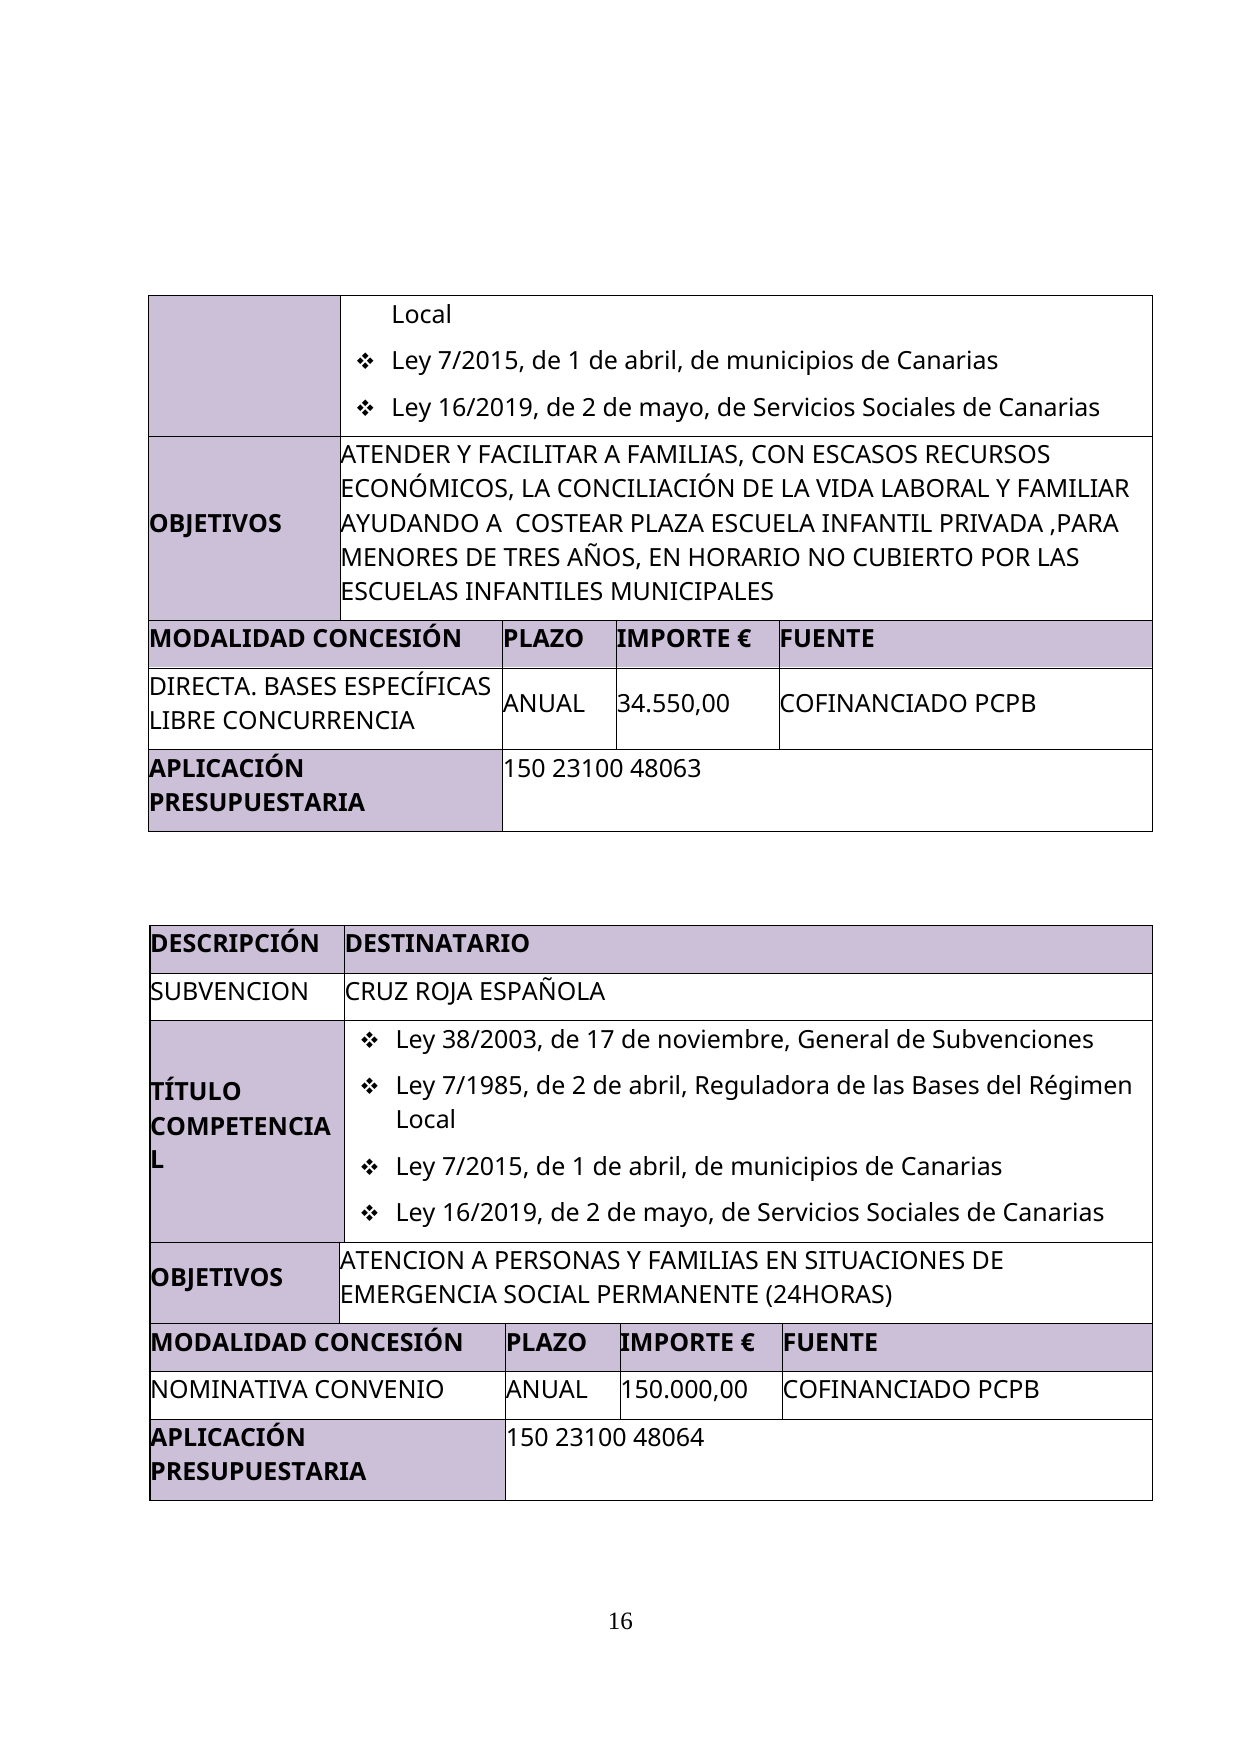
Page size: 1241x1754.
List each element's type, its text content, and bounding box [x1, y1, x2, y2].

table_cell 34.550,00 [617, 669, 779, 749]
table_header DESTINATARIO [345, 926, 1152, 973]
table_cell OBJETIVOS [149, 437, 340, 620]
table_cell 150.000,00 [621, 1372, 782, 1418]
table_cell SUBVENCION [151, 974, 344, 1020]
table_header DESCRIPCIÓN [151, 926, 344, 973]
table_cell IMPORTE € [621, 1324, 782, 1371]
table_cell Ley 38/2003, de 17 de noviembre, General de Subvenciones Ley 7/1985, de 2 de abril, Reguladora de las Bases del Régimen Local Ley 7/2015, de 1 de abril, de municipios de Canarias Ley 16/2019, de 2 de mayo, de Servicios Sociales de Canarias [341, 296, 1152, 436]
table_cell CRUZ ROJA ESPAÑOLA [345, 974, 1152, 1020]
table_cell FUENTE [780, 621, 1152, 667]
table_cell PLAZO [506, 1324, 620, 1371]
table_cell IMPORTE € [617, 621, 779, 667]
table_cell 150 23100 48064 [506, 1420, 1152, 1500]
table_cell OBJETIVOS [151, 1243, 339, 1323]
table_cell Ley 38/2003, de 17 de noviembre, General de Subvenciones Ley 7/1985, de 2 de abril, Reguladora de las Bases del Régimen Local Ley 7/2015, de 1 de abril, de municipios de Canarias Ley 16/2019, de 2 de mayo, de Servicios Sociales de Canarias [345, 1021, 1152, 1242]
table_cell MODALIDAD CONCESIÓN [149, 621, 502, 667]
table_cell 150 23100 48063 [503, 750, 1152, 831]
table_cell ATENCION A PERSONAS Y FAMILIAS EN SITUACIONES DE EMERGENCIA SOCIAL PERMANENTE (24HORAS) [340, 1243, 1152, 1323]
table_cell APLICACIÓN PRESUPUESTARIA [149, 750, 502, 831]
table_cell NOMINATIVA CONVENIO [151, 1372, 505, 1418]
table_cell ANUAL [506, 1372, 620, 1418]
table_cell COFINANCIADO PCPB [783, 1372, 1152, 1418]
table_cell COFINANCIADO PCPB [780, 669, 1152, 749]
table_cell APLICACIÓN PRESUPUESTARIA [151, 1420, 505, 1500]
table_cell ANUAL [503, 669, 616, 749]
table_cell MODALIDAD CONCESIÓN [151, 1324, 505, 1371]
table_cell TÍTULO COMPETENCIAL [151, 1021, 344, 1242]
table_cell PLAZO [503, 621, 616, 667]
table_cell DIRECTA. BASES ESPECÍFICAS LIBRE CONCURRENCIA [149, 669, 502, 749]
table_cell ATENDER Y FACILITAR A FAMILIAS, CON ESCASOS RECURSOS ECONÓMICOS, LA CONCILIACIÓN DE LA VIDA LABORAL Y FAMILIAR AYUDANDO A COSTEAR PLAZA ESCUELA INFANTIL PRIVADA ,PARA MENORES DE TRES AÑOS, EN HORARIO NO CUBIERTO POR LAS ESCUELAS INFANTILES MUNICIPALES [341, 437, 1152, 620]
table_cell FUENTE [783, 1324, 1152, 1371]
table_cell [149, 296, 340, 436]
